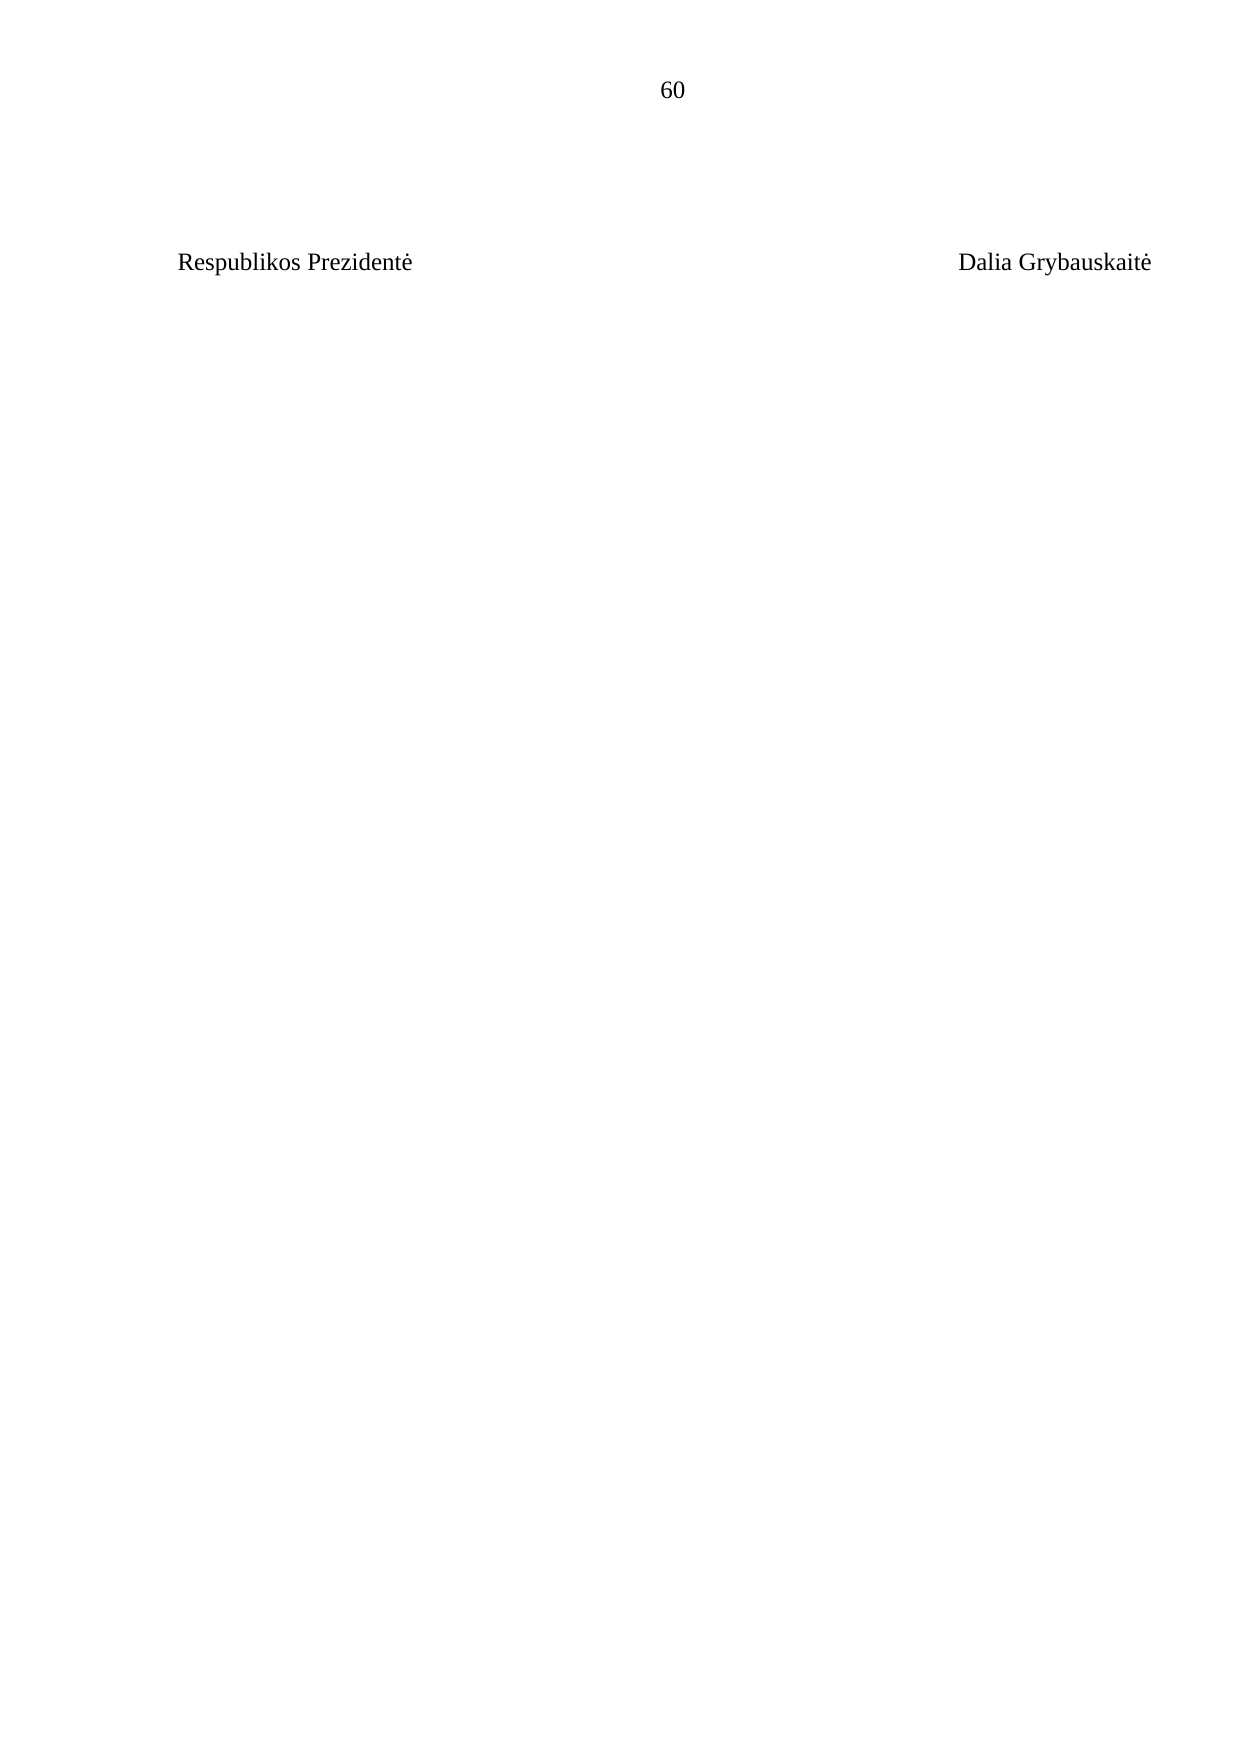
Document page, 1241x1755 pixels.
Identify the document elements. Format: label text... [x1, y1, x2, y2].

text Respublikos Prezidentė Dalia Grybauskaitė [177, 247, 1152, 276]
